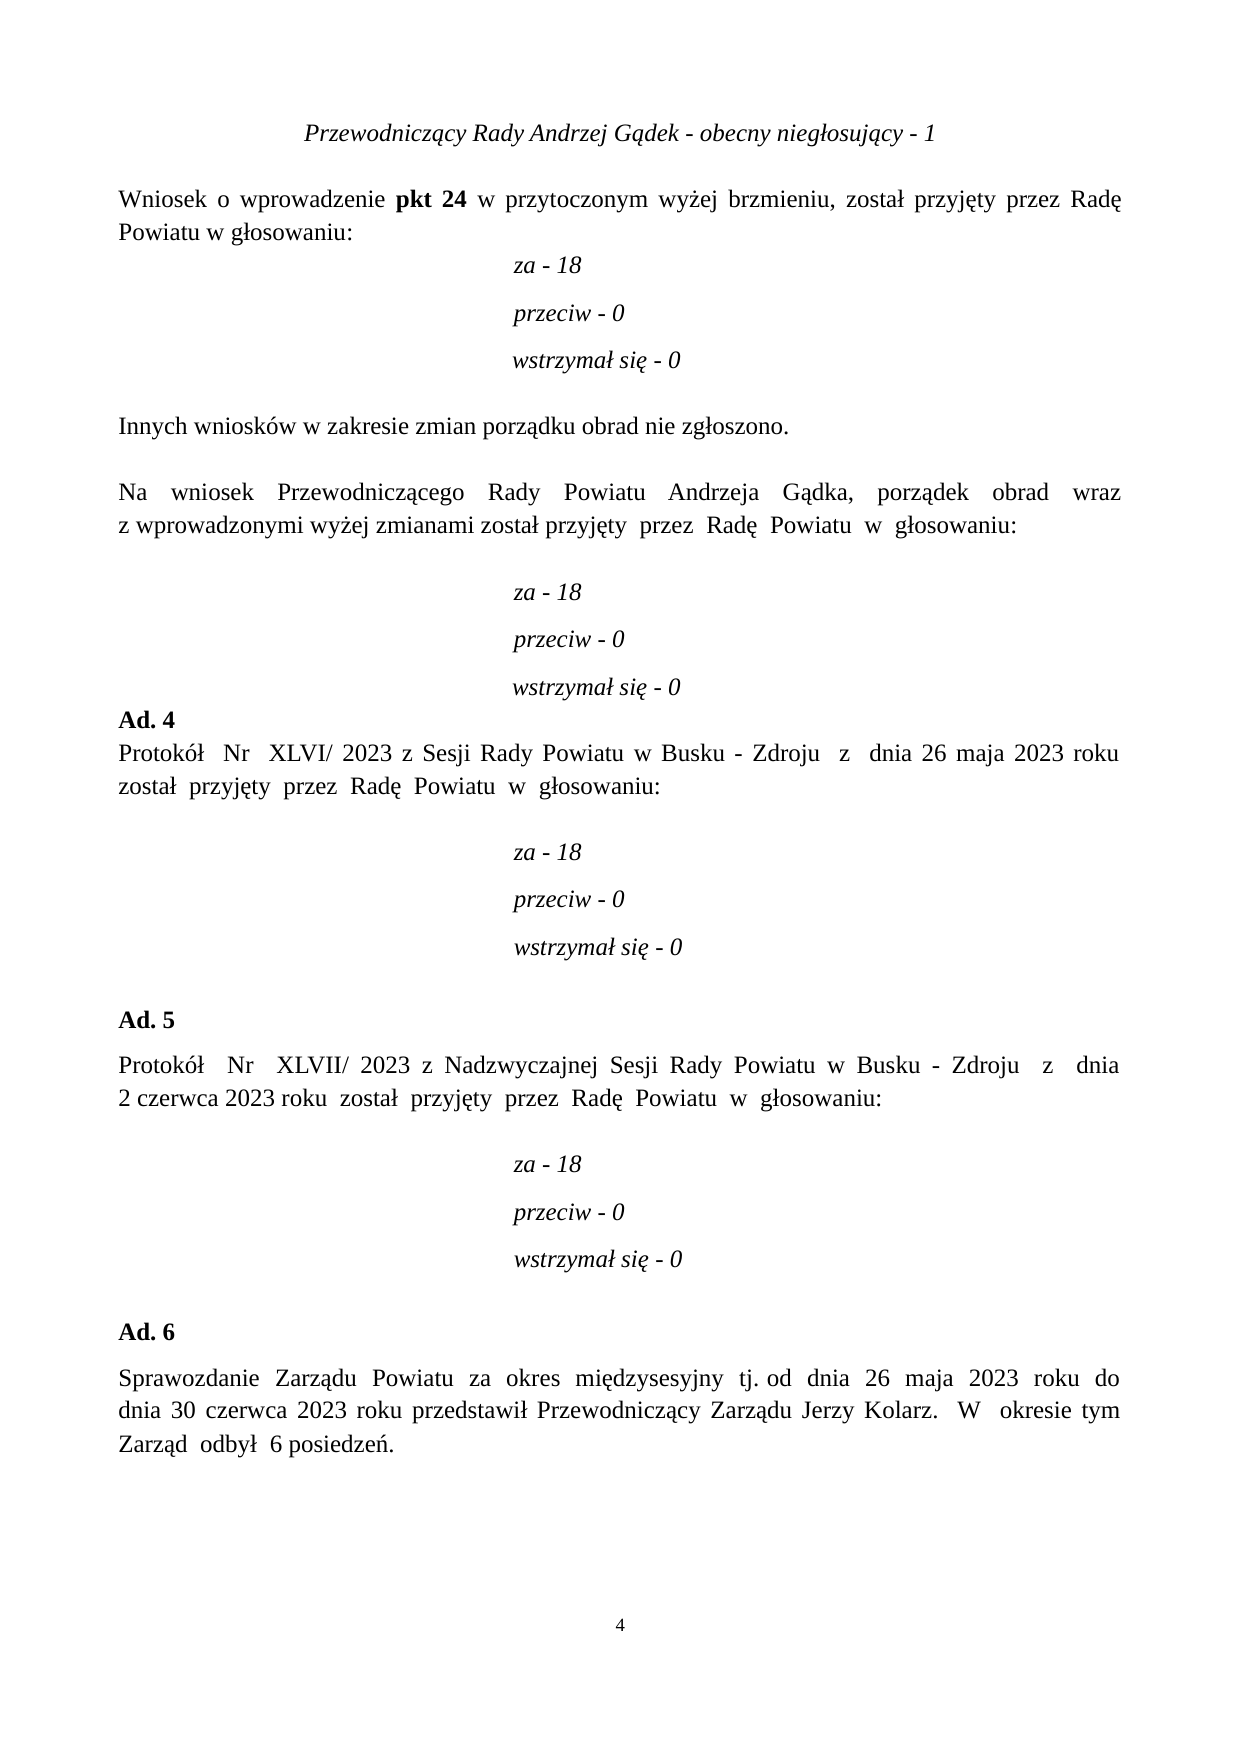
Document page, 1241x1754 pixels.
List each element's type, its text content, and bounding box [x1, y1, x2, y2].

text Protokół Nr XLVII/ 2023 z Nadzwyczajnej Sesji Rady Powiatu w Busku - Zdroju z dnia 2 czerwca 2023 roku został przyjęty przez Radę Powiatu w głosowaniu: [118, 1050, 1122, 1112]
text wstrzymał się - 0 [118, 672, 1122, 701]
subtitle Ad. 6 [118, 1317, 1122, 1346]
list za - 18 [513, 837, 1122, 866]
list przeciw - 0 [513, 624, 1122, 653]
list wstrzymał się - 0 [513, 932, 1122, 961]
text Wniosek o wprowadzenie pkt 24 w przytoczonym wyżej brzmieniu, został przyjęty przez Radę Powiatu w głosowaniu: [118, 184, 1122, 246]
list za - 18 [513, 577, 1122, 605]
text Przewodniczący Rady Andrzej Gądek - obecny niegłosujący - 1 [118, 118, 1122, 147]
text Na wniosek Przewodniczącego Rady Powiatu Andrzeja Gądka, porządek obrad wraz z wprowadzonymi wyżej zmianami został przyjęty przez Radę Powiatu w głosowaniu: [118, 477, 1122, 539]
subtitle Ad. 5 [118, 1005, 1122, 1033]
text Ad. 4 [118, 705, 1122, 733]
list przeciw - 0 [513, 298, 1122, 327]
list przeciw - 0 [513, 1197, 1122, 1226]
list za - 18 [513, 250, 1122, 279]
list przeciw - 0 [513, 884, 1122, 913]
text Sprawozdanie Zarządu Powiatu za okres międzysesyjny tj. od dnia 26 maja 2023 roku do dnia 30 czerwca 2023 roku przedstawił Przewodniczący Zarządu Jerzy Kolarz. W okresie tym Zarząd odbył 6 posiedzeń. [118, 1363, 1122, 1457]
text Innych wniosków w zakresie zmian porządku obrad nie zgłoszono. [118, 411, 1122, 440]
text wstrzymał się - 0 [118, 345, 1122, 374]
list za - 18 [513, 1149, 1122, 1178]
list wstrzymał się - 0 [513, 1244, 1122, 1273]
text Protokół Nr XLVI/ 2023 z Sesji Rady Powiatu w Busku - Zdroju z dnia 26 maja 2023 roku został przyjęty przez Radę Powiatu w głosowaniu: [118, 738, 1122, 799]
